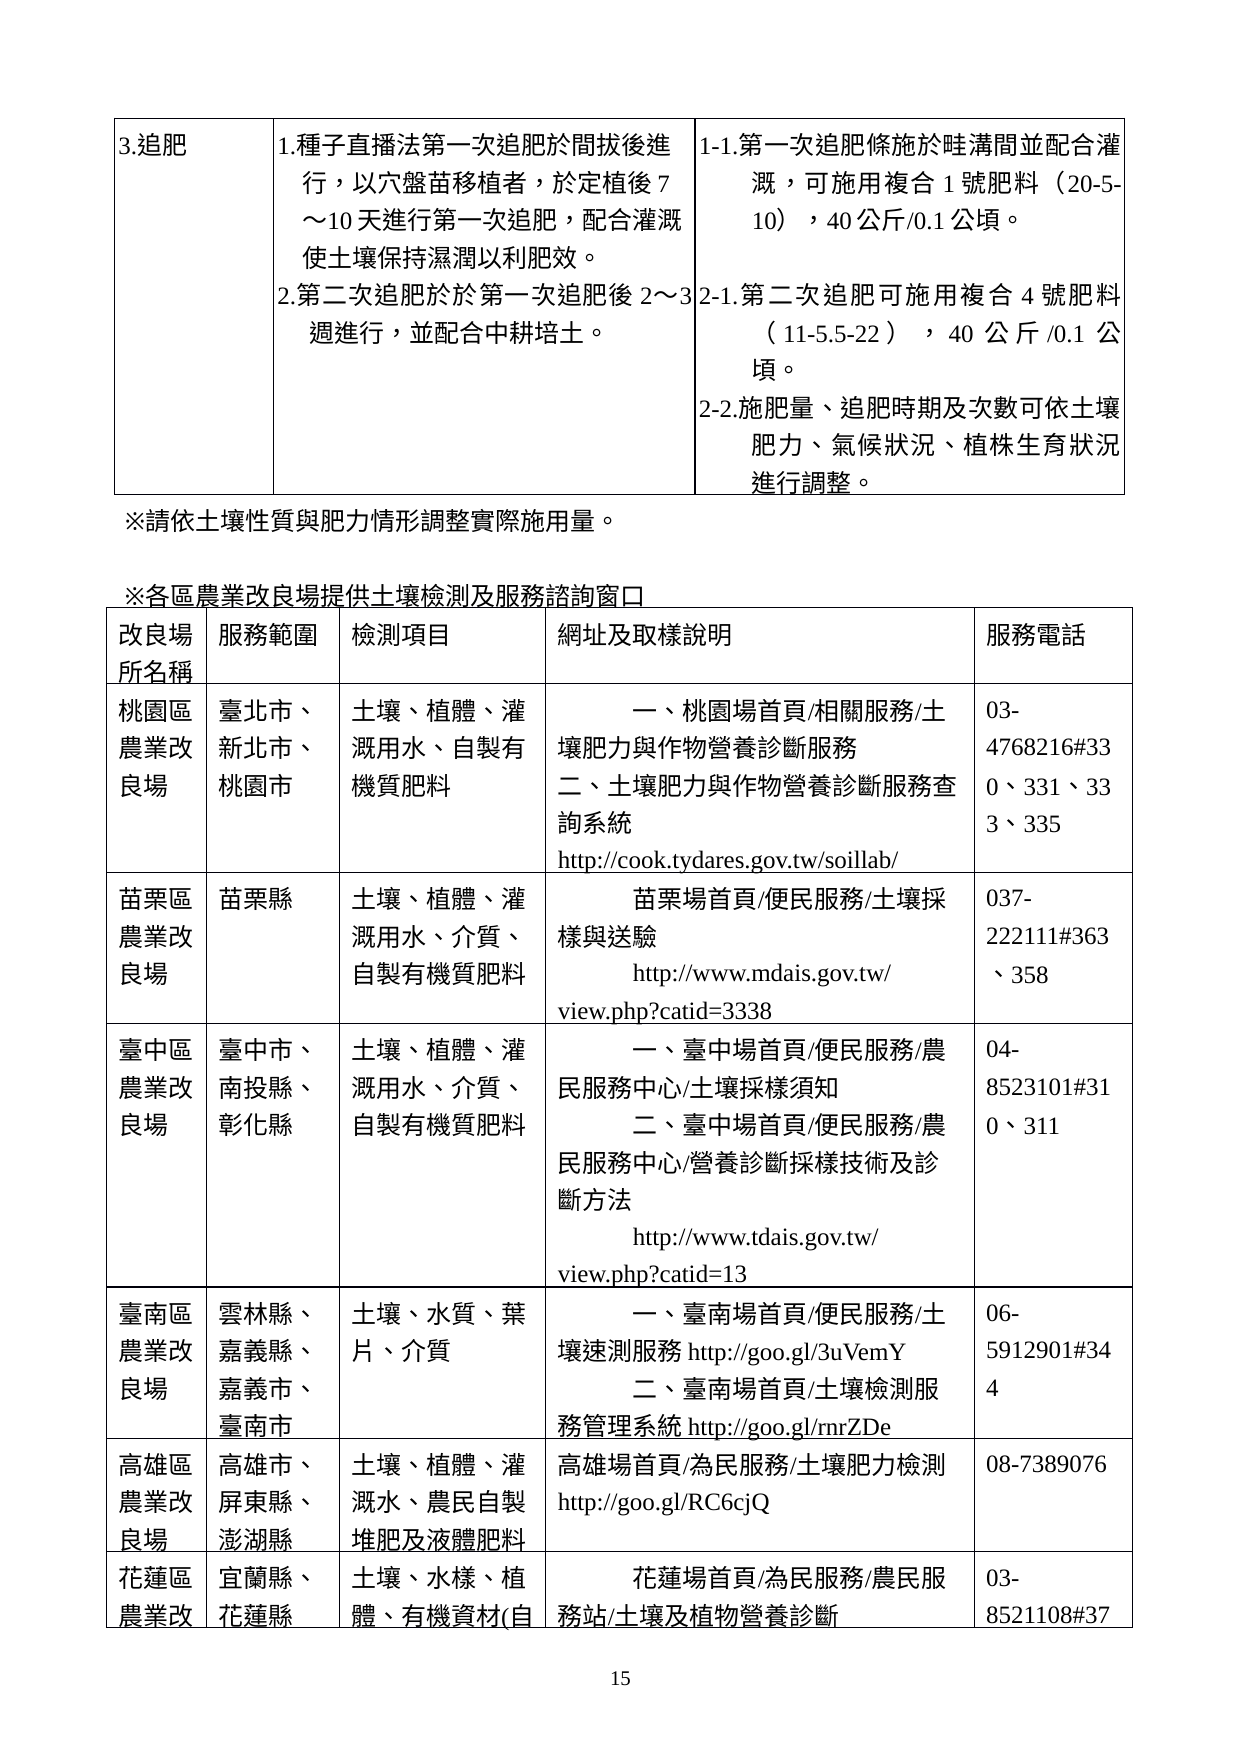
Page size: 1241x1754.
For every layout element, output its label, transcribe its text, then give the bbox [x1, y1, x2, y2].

table_cell 土壤、植體、灌溉水、農民自製堆肥及液體肥料 [340, 1439, 545, 1551]
table_cell 03-8521108#37 [975, 1552, 1132, 1627]
table_cell 苗栗區農業改良場 [107, 873, 206, 1023]
table_cell 臺中市、南投縣、彰化縣 [207, 1024, 339, 1286]
table_cell 臺南區農業改良場 [107, 1288, 206, 1437]
text ※請依土壤性質與肥力情形調整實際施用量。 [118, 495, 1122, 532]
table_cell 1-1.第一次追肥條施於畦溝間並配合灌溉，可施用複合1號肥料（20-5-10），40公斤/0.1公頃。 2-1.第二次追肥可施用複合4號肥料（11-5.5-22），40公斤/0.1公頃。 2-2.施肥量、追肥時期及次數可依土壤肥力、氣候狀況、植株生育狀況進行調整。 [696, 119, 1124, 494]
text ※各區農業改良場提供土壤檢測及服務諮詢窗口 [118, 570, 1122, 607]
table_cell 037-222111#363、358 [975, 873, 1132, 1023]
table_cell 3.追肥 [115, 119, 273, 494]
table_cell 宜蘭縣、花蓮縣 [207, 1552, 339, 1627]
table_cell 一、桃園場首頁/相關服務/土壤肥力與作物營養診斷服務 二、土壤肥力與作物營養診斷服務查詢系統 http://cook.tydares.gov.tw/soillab/ [546, 684, 974, 872]
table_cell 高雄區農業改良場 [107, 1439, 206, 1551]
table_header 服務電話 [975, 608, 1132, 683]
table_cell 苗栗縣 [207, 873, 339, 1023]
table_cell 花蓮區農業改 [107, 1552, 206, 1627]
table_cell 土壤、植體、灌溉用水、自製有機質肥料 [340, 684, 545, 872]
table_cell 03-4768216#330、331、333、335 [975, 684, 1132, 872]
table_cell 土壤、水質、葉片、介質 [340, 1288, 545, 1437]
table_cell 1.種子直播法第一次追肥於間拔後進行，以穴盤苗移植者，於定植後7～10天進行第一次追肥，配合灌溉使土壤保持濕潤以利肥效。 2.第二次追肥於於第一次追肥後2～3週進行，並配合中耕培土。 [274, 119, 694, 494]
table_cell 一、臺南場首頁/便民服務/土壤速測服務http://goo.gl/3uVemY 二、臺南場首頁/土壤檢測服務管理系統http://goo.gl/rnrZDe [546, 1288, 974, 1437]
table_cell 苗栗場首頁/便民服務/土壤採樣與送驗 http://www.mdais.gov.tw/view.php?catid=3338 [546, 873, 974, 1023]
table_header 網址及取樣說明 [546, 608, 974, 683]
table_cell 桃園區農業改良場 [107, 684, 206, 872]
table_cell 土壤、水樣、植體、有機資材(自 [340, 1552, 545, 1627]
table_cell 土壤、植體、灌溉用水、介質、自製有機質肥料 [340, 1024, 545, 1286]
table_cell 一、臺中場首頁/便民服務/農民服務中心/土壤採樣須知 二、臺中場首頁/便民服務/農民服務中心/營養診斷採樣技術及診斷方法 http://www.tdais.gov.tw/view.php?catid=13 [546, 1024, 974, 1286]
table_cell 高雄市、屏東縣、澎湖縣 [207, 1439, 339, 1551]
table_cell 臺北市、新北市、桃園市 [207, 684, 339, 872]
table_header 改良場所名稱 [107, 608, 206, 683]
table_header 檢測項目 [340, 608, 545, 683]
table_cell 04-8523101#310、311 [975, 1024, 1132, 1286]
table_cell 高雄場首頁/為民服務/土壤肥力檢測 http://goo.gl/RC6cjQ [546, 1439, 974, 1551]
table_cell 06-5912901#344 [975, 1288, 1132, 1437]
table_cell 土壤、植體、灌溉用水、介質、自製有機質肥料 [340, 873, 545, 1023]
table_cell 臺中區農業改良場 [107, 1024, 206, 1286]
table_cell 雲林縣、嘉義縣、嘉義市、臺南市 [207, 1288, 339, 1437]
table_header 服務範圍 [207, 608, 339, 683]
table_cell 花蓮場首頁/為民服務/農民服務站/土壤及植物營養診斷 [546, 1552, 974, 1627]
table_cell 08-7389076 [975, 1439, 1132, 1551]
